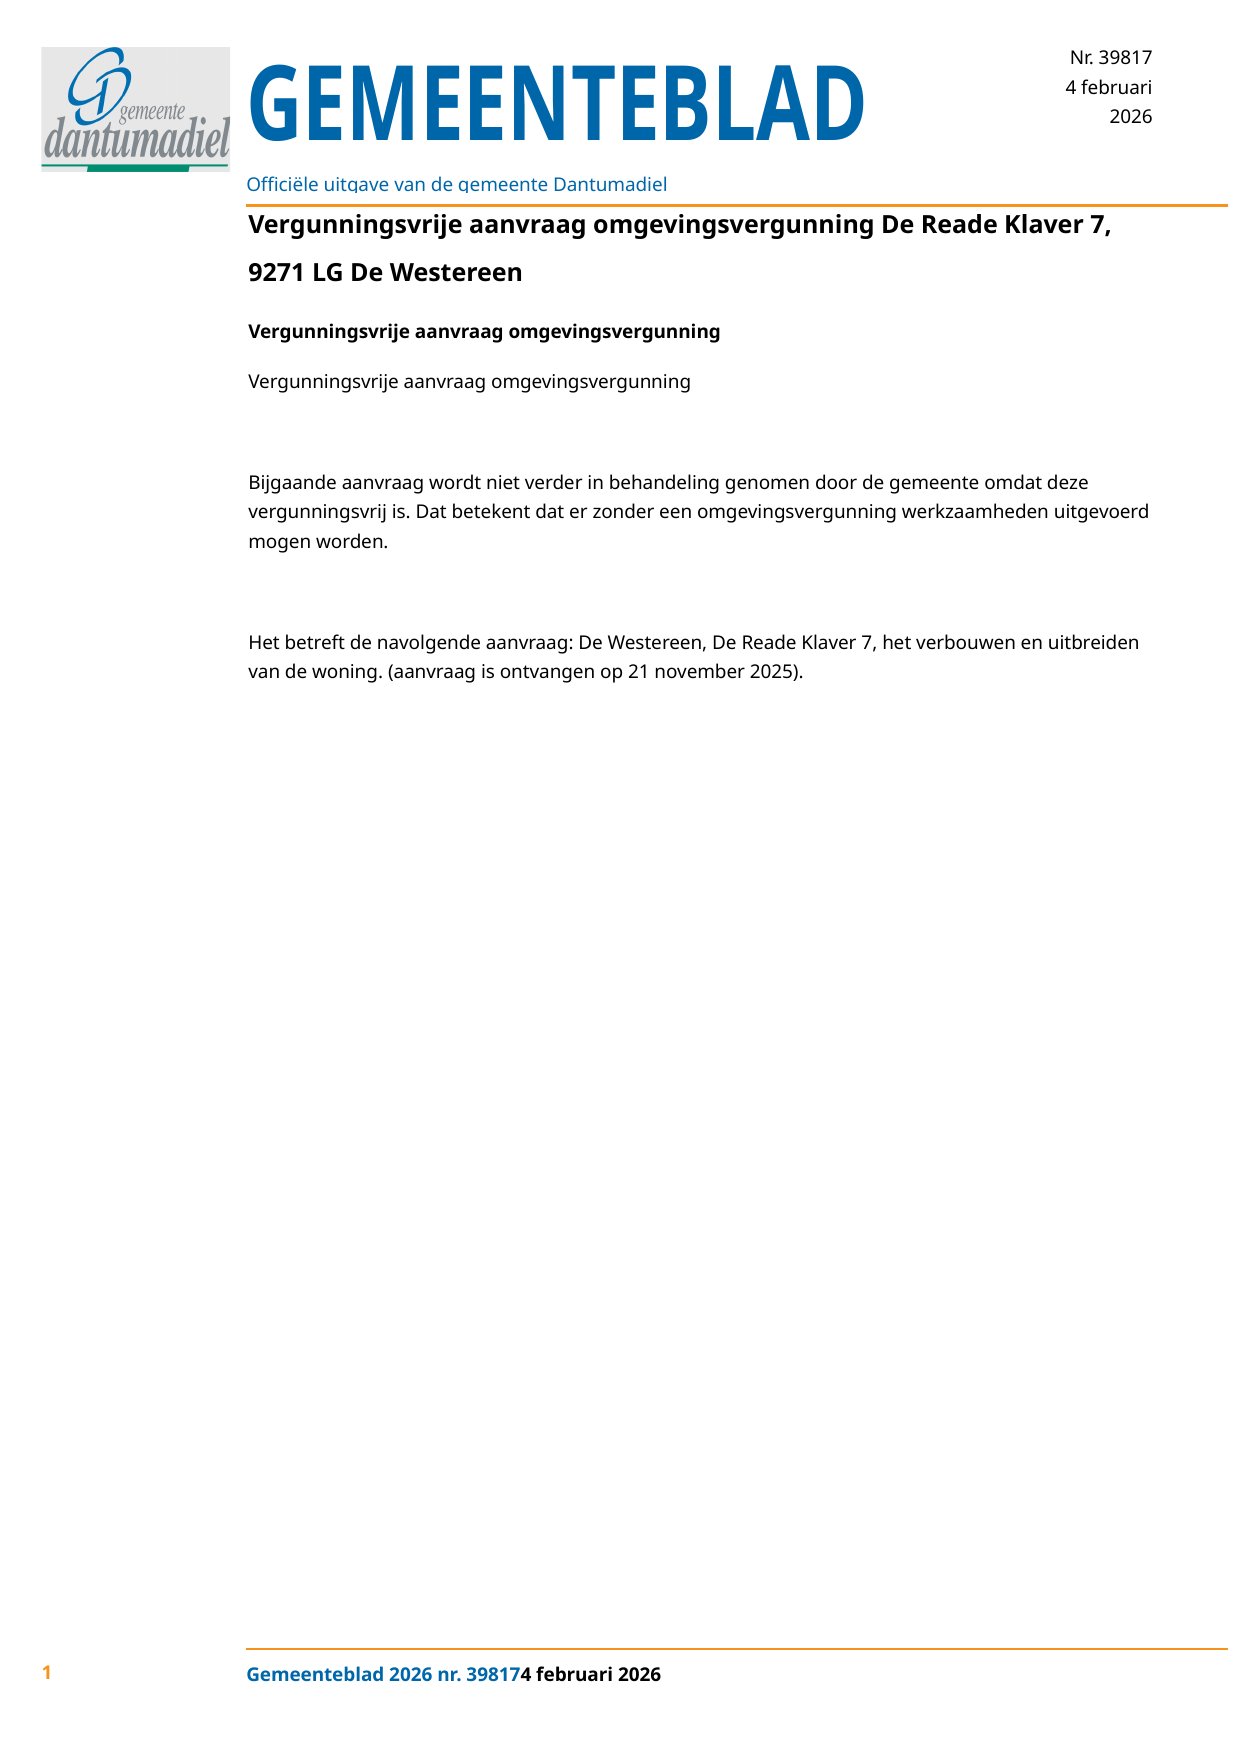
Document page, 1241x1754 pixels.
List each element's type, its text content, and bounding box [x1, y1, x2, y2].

text Vergunningsvrije aanvraag omgevingsvergunning [248, 368, 1152, 394]
text Vergunningsvrije aanvraag omgevingsvergunning De Reade Klaver 7, 9271 LG De Westereen [248, 207, 1152, 288]
picture [41, 47, 231, 172]
text Het betreft de navolgende aanvraag: De Westereen, De Reade Klaver 7, het verbouwen en uitbreiden van de woning. (aanvraag is ontvangen op 21 november 2025). [248, 629, 1152, 684]
text Vergunningsvrije aanvraag omgevingsvergunning [248, 318, 1152, 344]
text Bijgaande aanvraag wordt niet verder in behandeling genomen door de gemeente omdat deze vergunningsvrij is. Dat betekent dat er zonder een omgevingsvergunning werkzaamheden uitgevoerd mogen worden. [248, 469, 1152, 554]
